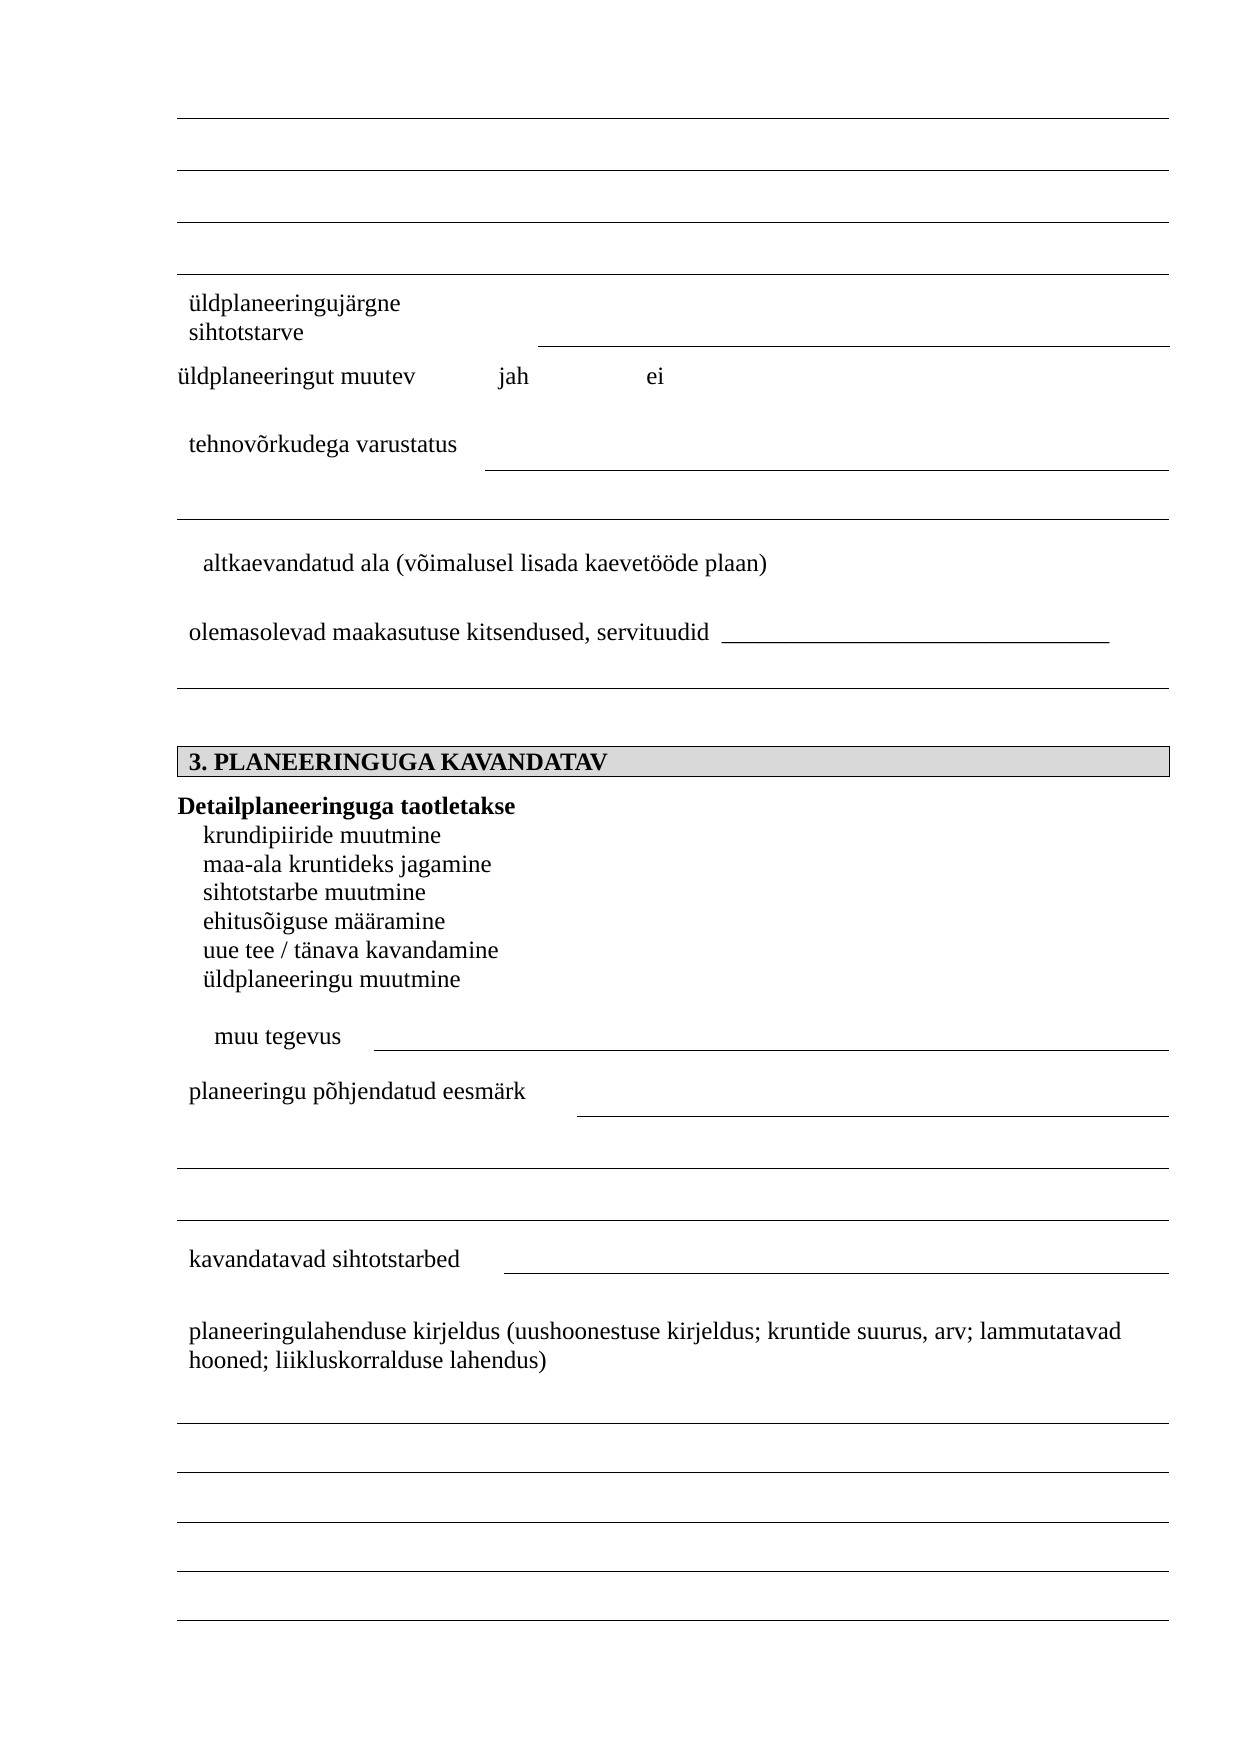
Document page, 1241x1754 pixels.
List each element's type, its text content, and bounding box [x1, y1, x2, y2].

table_cell [177, 1169, 1169, 1219]
table_header tehnovõrkudega varustatus [177, 418, 485, 469]
text üldplaneeringut muutev  jah  ei [177, 361, 1169, 389]
table_cell [177, 1374, 1169, 1423]
text  altkaevandatud ala (võimalusel lisada kaevetööde plaan) [177, 548, 1169, 577]
table_header [538, 288, 1170, 346]
table_cell [177, 223, 1169, 273]
table_cell [177, 470, 1169, 519]
table_header [577, 1065, 1169, 1116]
table_header planeeringulahenduse kirjeldus (uushoonestuse kirjeldus; kruntide suurus, arv; lammutatavad hooned; liikluskorralduse lahendus) [177, 1288, 1169, 1374]
table_header [504, 1244, 1169, 1273]
table_cell [177, 1523, 1169, 1571]
text Detailplaneeringuga taotletakse [177, 791, 1169, 820]
table_cell [177, 1572, 1169, 1620]
table_header üldplaneeringujärgne sihtotstarve [177, 288, 538, 346]
table_header [374, 993, 1169, 1050]
table_cell [177, 1116, 1169, 1168]
table_cell [177, 1473, 1169, 1522]
text  maa-ala kruntideks jagamine [177, 849, 1169, 877]
table_header [485, 418, 1169, 469]
text  sihtotstarbe muutmine [177, 877, 1169, 906]
text  üldplaneeringu muutmine [177, 964, 1169, 992]
table_header 3. PLANEERINGUGA KAVANDATAV [178, 747, 1169, 776]
text  krundipiiride muutmine [177, 820, 1169, 849]
table_header  muu tegevus [177, 993, 373, 1050]
text  uue tee / tänava kavandamine [177, 935, 1169, 964]
table_cell [177, 171, 1169, 222]
text  ehitusõiguse määramine [177, 906, 1169, 935]
table_cell [177, 119, 1169, 170]
table_header kavandatavad sihtotstarbed [177, 1244, 504, 1273]
table_header olemasolevad maakasutuse kitsendused, servituudid _______________________________ [177, 606, 1169, 688]
table_cell [177, 1424, 1169, 1472]
table_header planeeringu põhjendatud eesmärk [177, 1065, 577, 1116]
